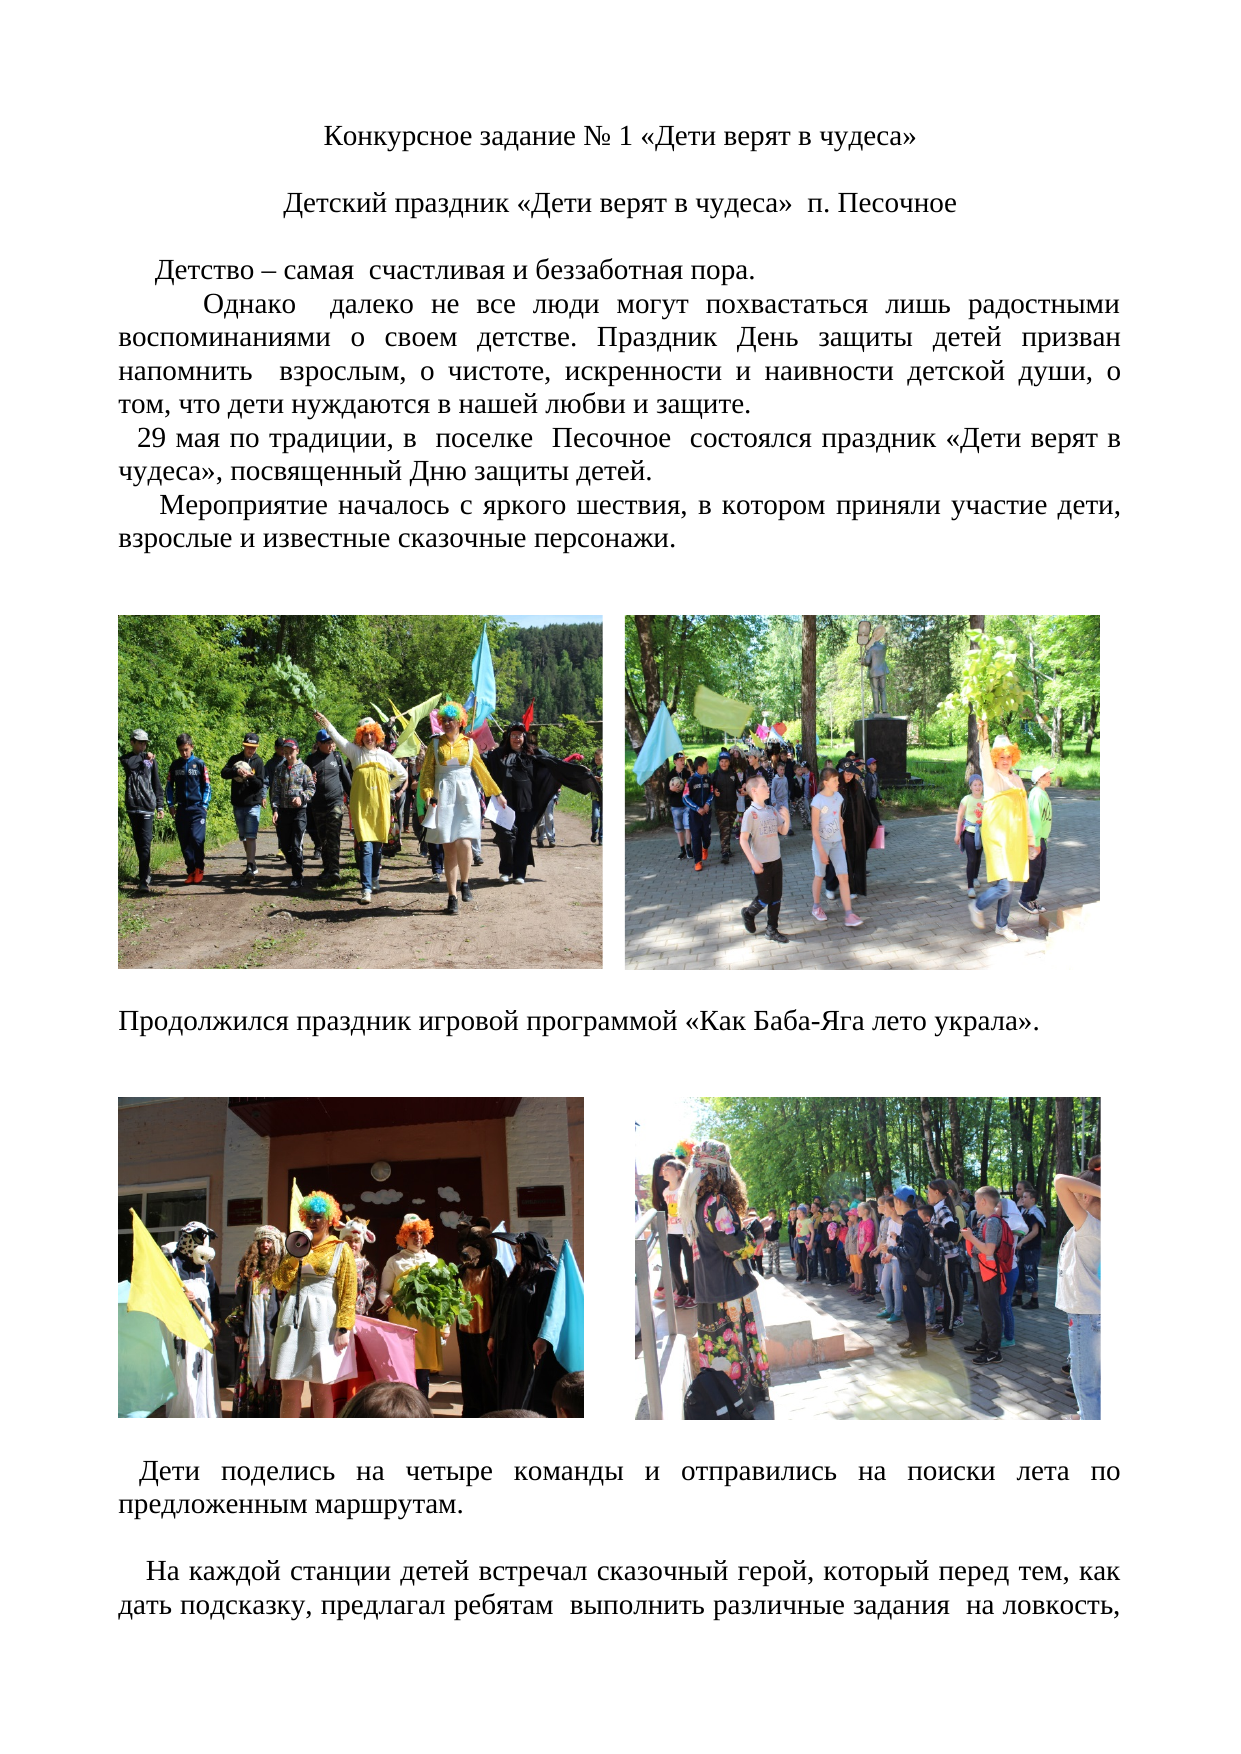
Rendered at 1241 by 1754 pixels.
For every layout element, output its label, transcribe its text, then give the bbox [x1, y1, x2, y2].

text Дети поделись на четыре команды и отправились на поиски лета по предложенным маршрутам. [118, 1453, 1122, 1520]
text Мероприятие началось с яркого шествия, в котором приняли участие дети, взрослые и известные сказочные персонажи. [118, 487, 1122, 554]
text 29 мая по традиции, в поселке Песочное состоялся праздник «Дети верят в чудеса», посвященный Дню защиты детей. [118, 420, 1122, 487]
text Однако далеко не все люди могут похвастаться лишь радостными воспоминаниями о своем детстве. Праздник День защиты детей призван напомнить взрослым, о чистоте, искренности и наивности детской души, о том, что дети нуждаются в нашей любви и защите. [118, 286, 1122, 420]
text Конкурсное задание № 1 «Дети верят в чудеса» [118, 118, 1122, 152]
text Продолжился праздник игровой программой «Как Баба-Яга лето украла». [118, 1003, 1122, 1037]
text Детский праздник «Дети верят в чудеса» п. Песочное [118, 185, 1122, 219]
text На каждой станции детей встречал сказочный герой, который перед тем, как дать подсказку, предлагал ребятам выполнить различные задания на ловкость, [118, 1553, 1122, 1621]
text Детство – самая счастливая и беззаботная пора. [118, 252, 1122, 286]
